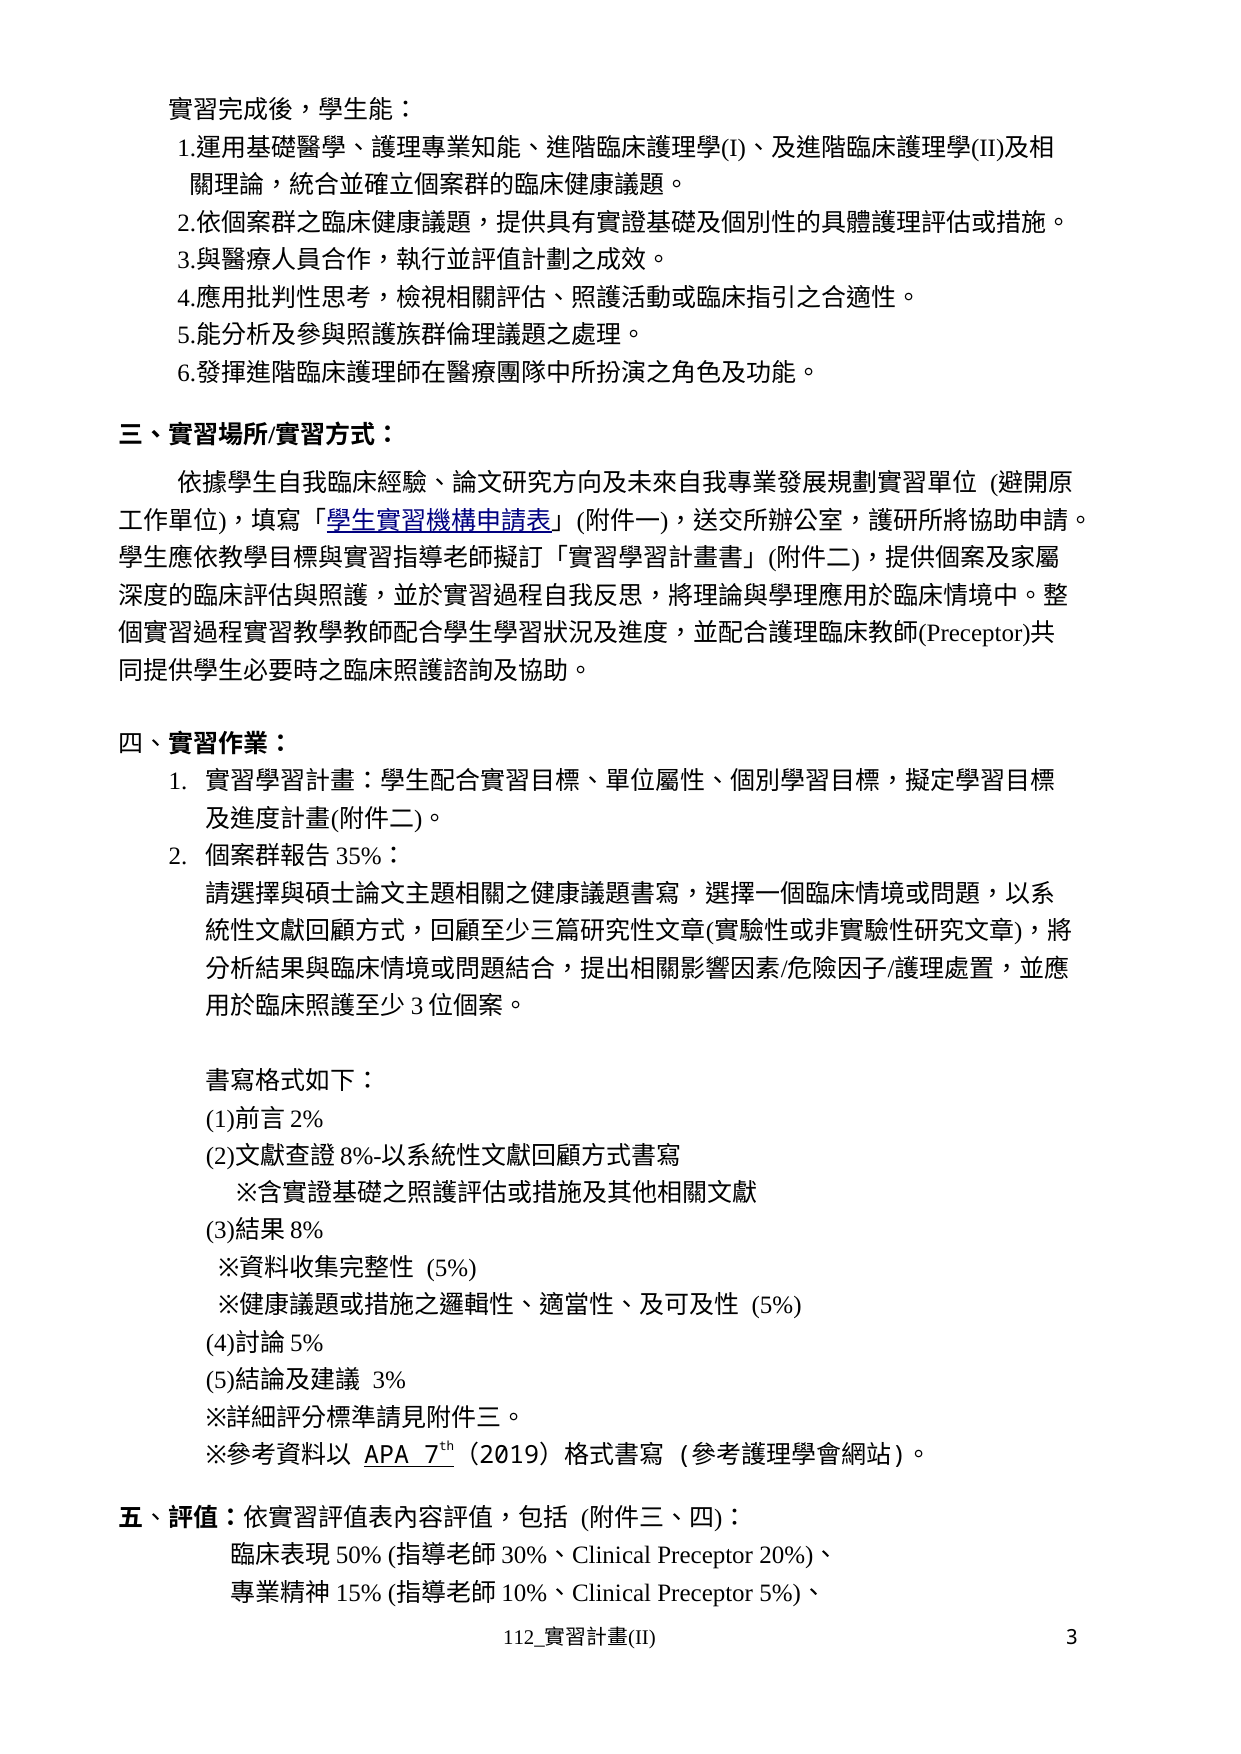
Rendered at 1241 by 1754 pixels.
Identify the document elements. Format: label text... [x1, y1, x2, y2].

text (3)結果8% [206, 1208, 1078, 1246]
text 五、評值：依實習評值表內容評值，包括 (附件三、四)： [118, 1496, 1078, 1533]
text (2)文獻查證8%-以系統性文獻回顧方式書寫 [206, 1134, 1078, 1172]
text ※詳細評分標準請見附件三。 [206, 1396, 1078, 1433]
text 四、實習作業： [118, 722, 1078, 759]
text 書寫格式如下： [206, 1059, 1078, 1097]
text ※參考資料以 APA 7th（2019）格式書寫 (參考護理學會網站)。 [206, 1433, 1078, 1471]
list 個案群報告35%： [168, 834, 1078, 872]
text 5.能分析及參與照護族群倫理議題之處理。 [177, 314, 1078, 351]
text 2.依個案群之臨床健康議題，提供具有實證基礎及個別性的具體護理評估或措施。 [177, 201, 1078, 239]
text (1)前言2% [206, 1097, 1078, 1134]
text ※資料收集完整性 (5%) [206, 1246, 1078, 1283]
text 專業精神15% (指導老師10%、Clinical Preceptor 5%)、 [118, 1571, 1078, 1608]
text ※健康議題或措施之邏輯性、適當性、及可及性 (5%) [206, 1283, 1078, 1321]
text 實習完成後，學生能： [118, 89, 1078, 126]
text 4.應用批判性思考，檢視相關評估、照護活動或臨床指引之合適性。 [177, 276, 1078, 314]
text 三、實習場所/實習方式： [118, 414, 1078, 451]
text ※含實證基礎之照護評估或措施及其他相關文獻 [118, 1172, 1078, 1208]
text 6.發揮進階臨床護理師在醫療團隊中所扮演之角色及功能。 [177, 351, 1078, 389]
list 實習學習計畫：學生配合實習目標、單位屬性、個別學習目標，擬定學習目標及進度計畫(附件二)。 [168, 759, 1078, 834]
text 請選擇與碩士論文主題相關之健康議題書寫，選擇一個臨床情境或問題，以系統性文獻回顧方式，回顧至少三篇研究性文章(實驗性或非實驗性研究文章)，將分析結果與臨床情境或問題結合，提出相關影響因素/危險因子/護理處置，並應用於臨床照護至少3位個案。 [206, 872, 1078, 1022]
text 3.與醫療人員合作，執行並評值計劃之成效。 [177, 239, 1078, 276]
text (5)結論及建議 3% [206, 1358, 1078, 1396]
text 1.運用基礎醫學、護理專業知能、進階臨床護理學(I)、及進階臨床護理學(II)及相關理論，統合並確立個案群的臨床健康議題。 [177, 126, 1078, 201]
text (4)討論5% [206, 1321, 1078, 1358]
text 臨床表現50% (指導老師30%、Clinical Preceptor 20%)、 [118, 1533, 1078, 1571]
text 依據學生自我臨床經驗、論文研究方向及未來自我專業發展規劃實習單位 (避開原工作單位)，填寫「學生實習機構申請表」(附件一)，送交所辦公室，護研所將協助申請。學生應依教學目標與實習指導老師擬訂「實習學習計畫書」(附件二)，提供個案及家屬深度的臨床評估與照護，並於實習過程自我反思，將理論與學理應用於臨床情境中。整個實習過程實習教學教師配合學生學習狀況及進度，並配合護理臨床教師(Preceptor)共同提供學生必要時之臨床照護諮詢及協助。 [118, 462, 1078, 687]
